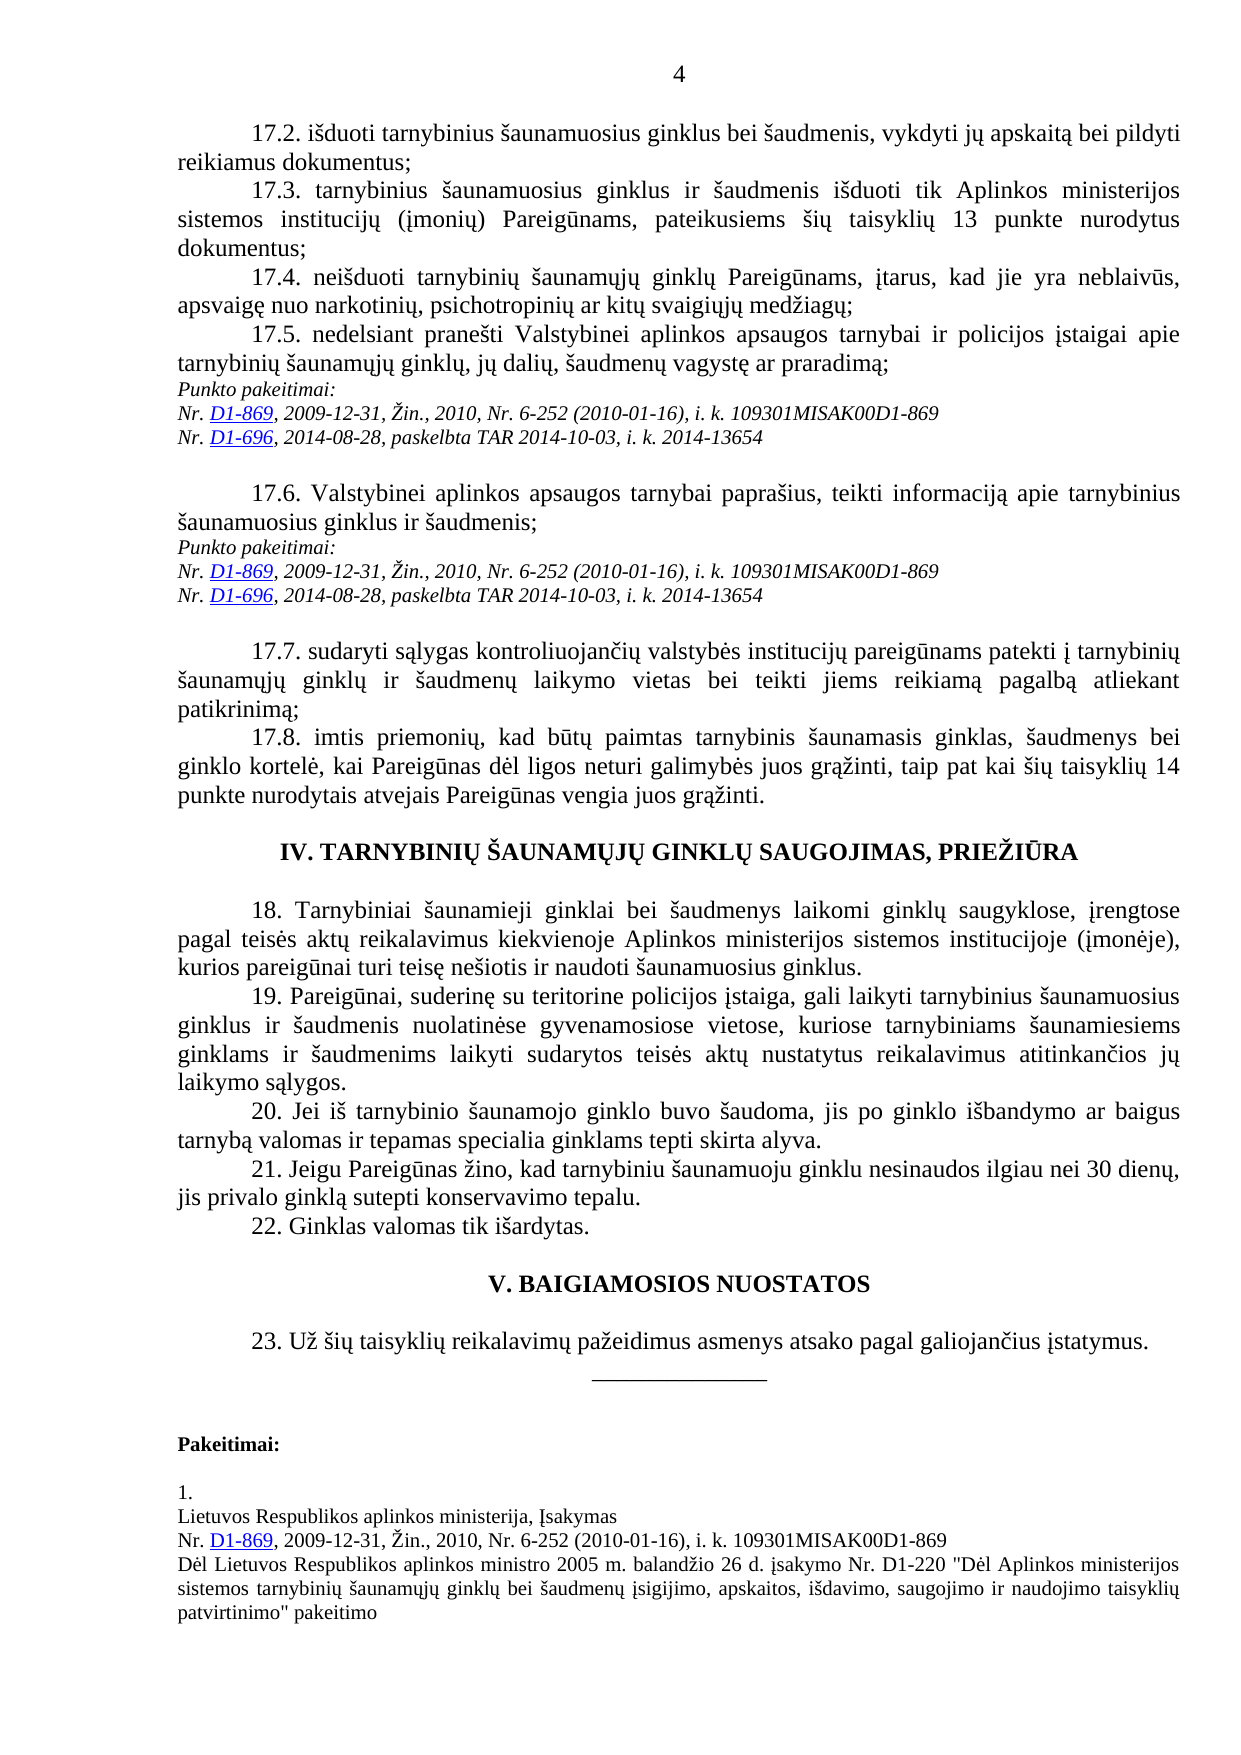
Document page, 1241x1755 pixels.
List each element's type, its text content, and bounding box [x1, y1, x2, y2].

text Nr. D1-696, 2014-08-28, paskelbta TAR 2014-10-03, i. k. 2014-13654 [177, 583, 1181, 607]
text 23. Už šių taisyklių reikalavimų pažeidimus asmenys atsako pagal galiojančius įstatymus. [177, 1326, 1181, 1355]
text Punkto pakeitimai: [177, 535, 1181, 559]
text 22. Ginklas valomas tik išardytas. [177, 1211, 1181, 1240]
text 17.7. sudaryti sąlygas kontroliuojančių valstybės institucijų pareigūnams patekti į tarnybinių šaunamųjų ginklų ir šaudmenų laikymo vietas bei teikti jiems reikiamą pagalbą atliekant patikrinimą; [177, 636, 1181, 722]
text Pakeitimai: [177, 1432, 1181, 1456]
text 20. Jei iš tarnybinio šaunamojo ginklo buvo šaudoma, jis po ginklo išbandymo ar baigus tarnybą valomas ir tepamas specialia ginklams tepti skirta alyva. [177, 1096, 1181, 1154]
text Nr. D1-869, 2009-12-31, Žin., 2010, Nr. 6-252 (2010-01-16), i. k. 109301MISAK00D1-869 [177, 1528, 1181, 1552]
text 18. Tarnybiniai šaunamieji ginklai bei šaudmenys laikomi ginklų saugyklose, įrengtose pagal teisės aktų reikalavimus kiekvienoje Aplinkos ministerijos sistemos institucijoje (įmonėje), kurios pareigūnai turi teisę nešiotis ir naudoti šaunamuosius ginklus. [177, 895, 1181, 981]
text 17.3. tarnybinius šaunamuosius ginklus ir šaudmenis išduoti tik Aplinkos ministerijos sistemos institucijų (įmonių) Pareigūnams, pateikusiems šių taisyklių 13 punkte nurodytus dokumentus; [177, 176, 1181, 262]
text ______________ [177, 1355, 1181, 1384]
text 21. Jeigu Pareigūnas žino, kad tarnybiniu šaunamuoju ginklu nesinaudos ilgiau nei 30 dienų, jis privalo ginklą sutepti konservavimo tepalu. [177, 1154, 1181, 1211]
text 19. Pareigūnai, suderinę su teritorine policijos įstaiga, gali laikyti tarnybinius šaunamuosius ginklus ir šaudmenis nuolatinėse gyvenamosiose vietose, kuriose tarnybiniams šaunamiesiems ginklams ir šaudmenims laikyti sudarytos teisės aktų nustatytus reikalavimus atitinkančios jų laikymo sąlygos. [177, 981, 1181, 1096]
text 17.5. nedelsiant pranešti Valstybinei aplinkos apsaugos tarnybai ir policijos įstaigai apie tarnybinių šaunamųjų ginklų, jų dalių, šaudmenų vagystę ar praradimą; [177, 319, 1181, 377]
text 17.8. imtis priemonių, kad būtų paimtas tarnybinis šaunamasis ginklas, šaudmenys bei ginklo kortelė, kai Pareigūnas dėl ligos neturi galimybės juos grąžinti, taip pat kai šių taisyklių 14 punkte nurodytais atvejais Pareigūnas vengia juos grąžinti. [177, 722, 1181, 809]
text Dėl Lietuvos Respublikos aplinkos ministro 2005 m. balandžio 26 d. įsakymo Nr. D1-220 "Dėl Aplinkos ministerijos sistemos tarnybinių šaunamųjų ginklų bei šaudmenų įsigijimo, apskaitos, išdavimo, saugojimo ir naudojimo taisyklių patvirtinimo" pakeitimo [177, 1552, 1181, 1624]
text Lietuvos Respublikos aplinkos ministerija, Įsakymas [177, 1504, 1181, 1528]
text 17.6. Valstybinei aplinkos apsaugos tarnybai paprašius, teikti informaciją apie tarnybinius šaunamuosius ginklus ir šaudmenis; [177, 478, 1181, 535]
text Punkto pakeitimai: [177, 377, 1181, 401]
text 17.2. išduoti tarnybinius šaunamuosius ginklus bei šaudmenis, vykdyti jų apskaitą bei pildyti reikiamus dokumentus; [177, 118, 1181, 176]
text Nr. D1-696, 2014-08-28, paskelbta TAR 2014-10-03, i. k. 2014-13654 [177, 425, 1181, 449]
text 1. [177, 1480, 1181, 1504]
text 17.4. neišduoti tarnybinių šaunamųjų ginklų Pareigūnams, įtarus, kad jie yra neblaivūs, apsvaigę nuo narkotinių, psichotropinių ar kitų svaigiųjų medžiagų; [177, 262, 1181, 319]
text V. BAIGIAMOSIOS NUOSTATOS [177, 1269, 1181, 1297]
text Nr. D1-869, 2009-12-31, Žin., 2010, Nr. 6-252 (2010-01-16), i. k. 109301MISAK00D1-869 [177, 401, 1181, 425]
text IV. TARNYBINIŲ ŠAUNAMŲJŲ GINKLŲ SAUGOJIMAS, PRIEŽIŪRA [177, 837, 1181, 866]
text Nr. D1-869, 2009-12-31, Žin., 2010, Nr. 6-252 (2010-01-16), i. k. 109301MISAK00D1-869 [177, 559, 1181, 583]
